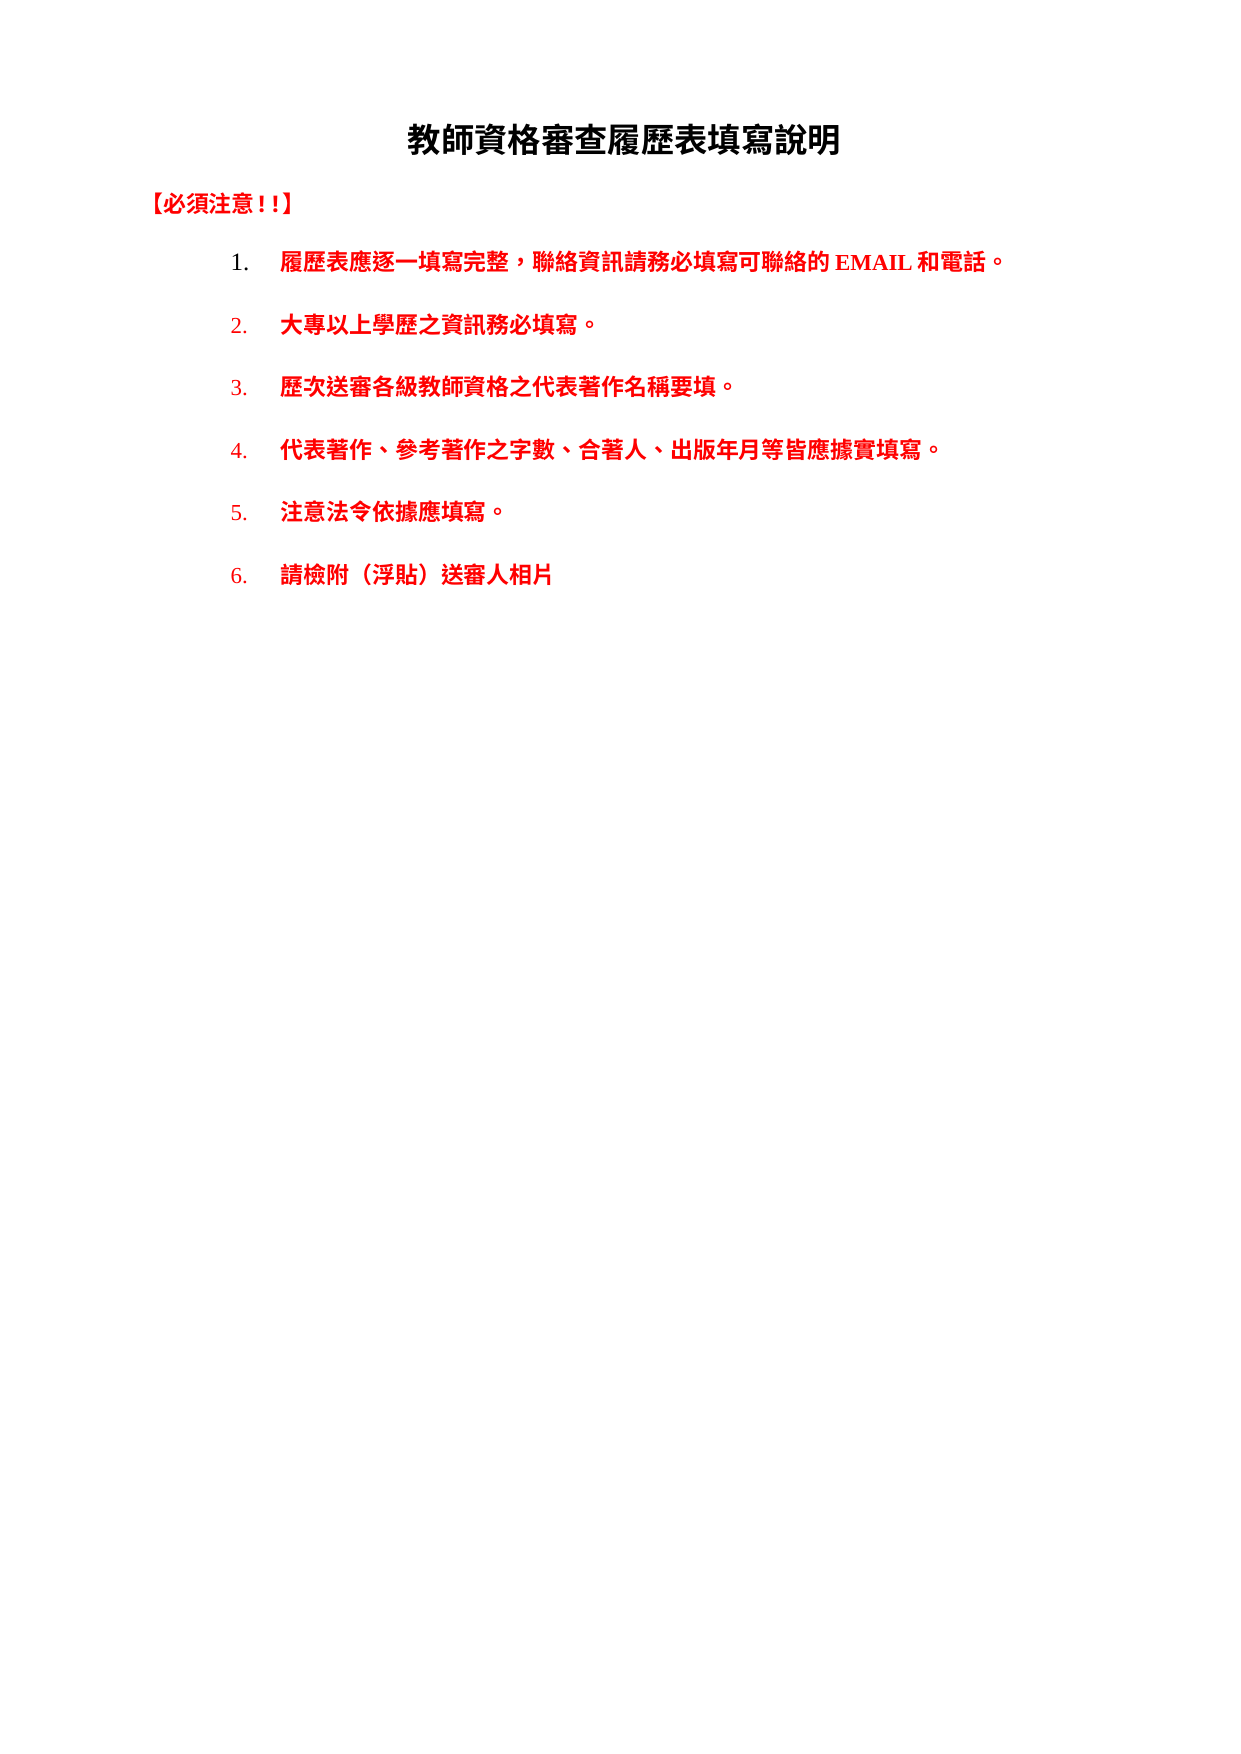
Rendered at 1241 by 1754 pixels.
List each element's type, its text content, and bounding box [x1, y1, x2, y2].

list 大專以上學歷之資訊務必填寫。 [230, 282, 1122, 344]
list 歷次送審各級教師資格之代表著作名稱要填。 [230, 344, 1122, 407]
list 注意法令依據應填寫。 [230, 469, 1122, 532]
list 請檢附（浮貼）送審人相片 [230, 532, 1122, 594]
list 代表著作、參考著作之字數、合著人、出版年月等皆應據實填寫。 [230, 407, 1122, 469]
list 履歷表應逐一填寫完整，聯絡資訊請務必填寫可聯絡的EMAIL和電話。 [230, 219, 1122, 282]
text 教師資格審查履歷表填寫說明 [89, 114, 1122, 162]
text 【必須注意!!】 [88, 186, 1122, 219]
